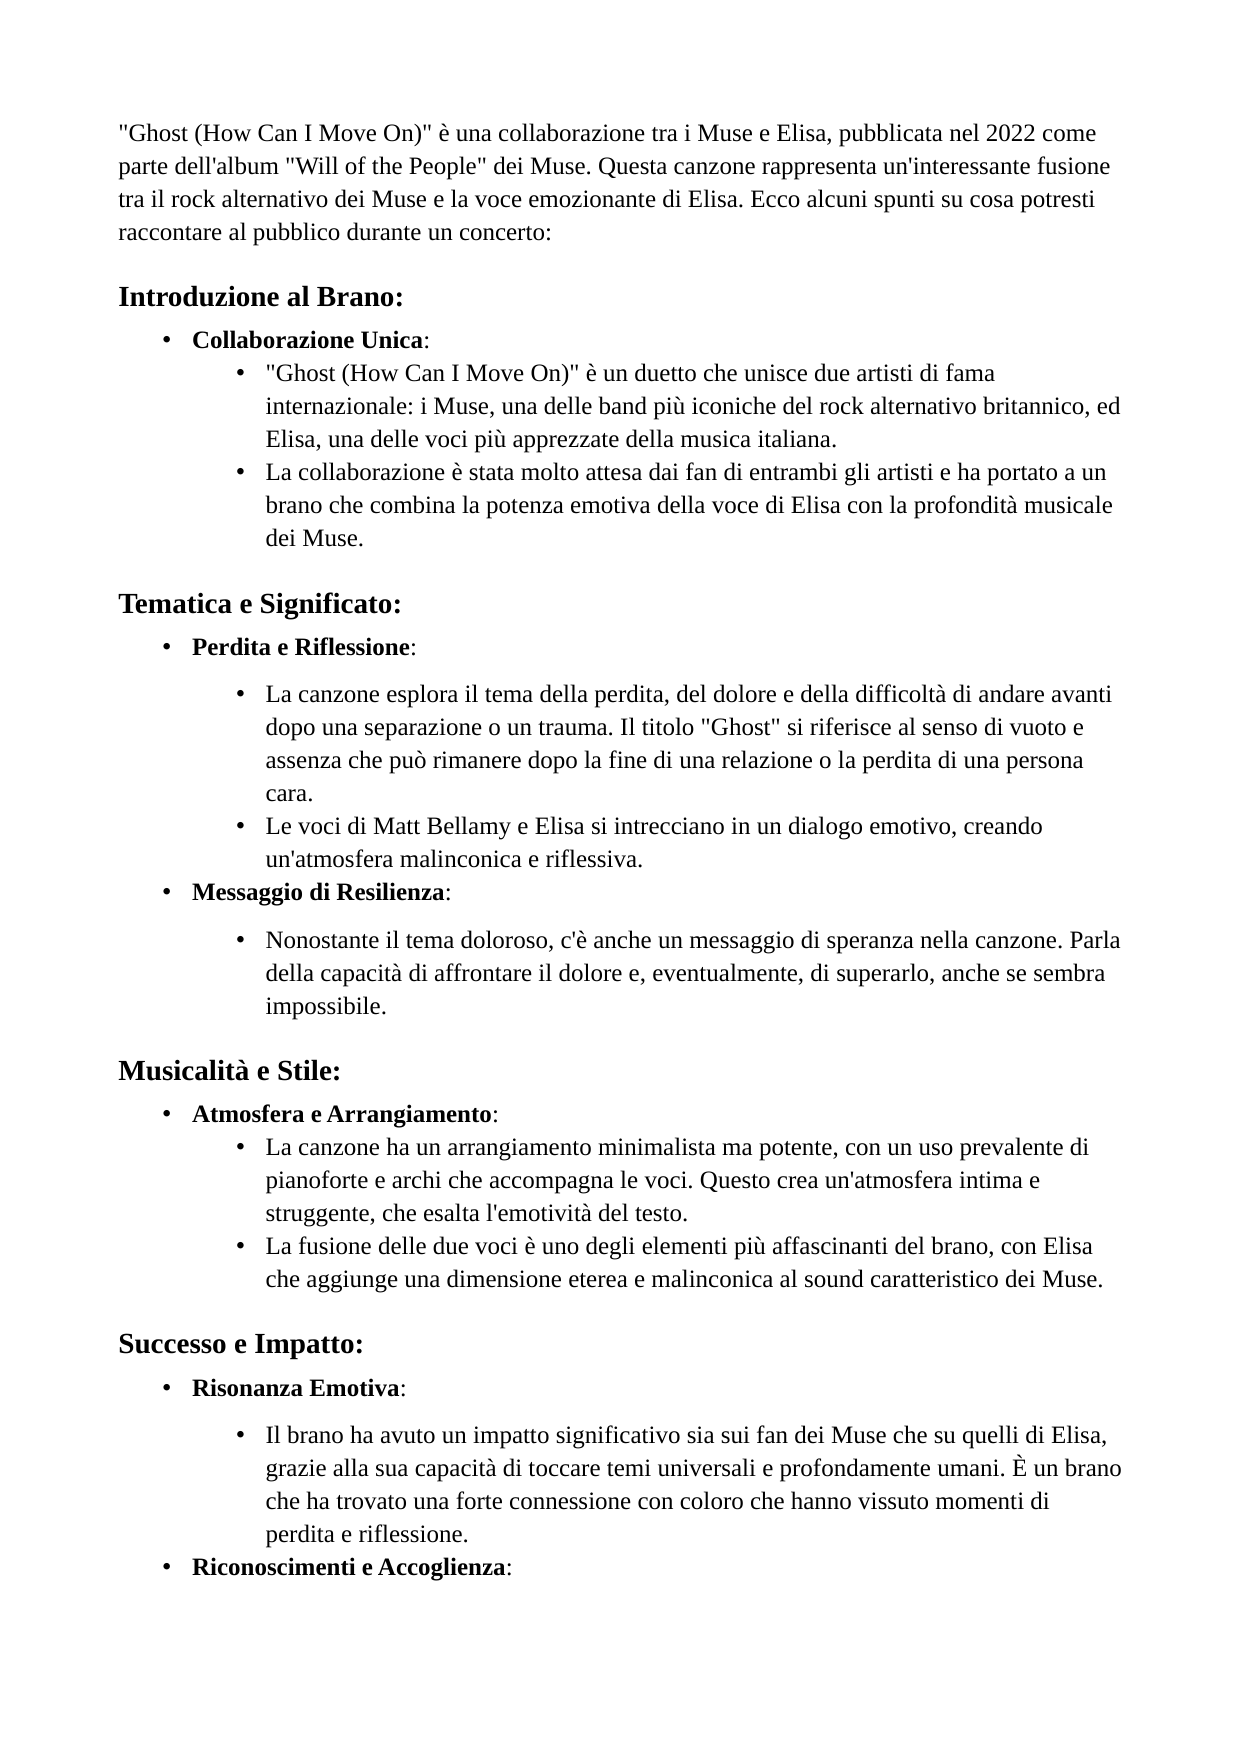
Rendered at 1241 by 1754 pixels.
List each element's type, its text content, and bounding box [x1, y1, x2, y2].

list Nonostante il tema doloroso, c'è anche un messaggio di speranza nella canzone. Parla della capacità di affrontare il dolore e, eventualmente, di superarlo, anche se sembra impossibile. [236, 925, 1122, 1020]
list Le voci di Matt Bellamy e Elisa si intrecciano in un dialogo emotivo, creando un'atmosfera malinconica e riflessiva. [236, 811, 1122, 873]
subtitle Musicalità e Stile: [118, 1053, 1122, 1087]
subtitle Tematica e Significato: [118, 586, 1122, 619]
list Atmosfera e Arrangiamento: [162, 1099, 1122, 1128]
list "Ghost (How Can I Move On)" è un duetto che unisce due artisti di fama internazionale: i Muse, una delle band più iconiche del rock alternativo britannico, ed Elisa, una delle voci più apprezzate della musica italiana. [236, 358, 1122, 453]
subtitle Introduzione al Brano: [118, 279, 1122, 313]
list La collaborazione è stata molto attesa dai fan di entrambi gli artisti e ha portato a un brano che combina la potenza emotiva della voce di Elisa con la profondità musicale dei Muse. [236, 457, 1122, 552]
list Il brano ha avuto un impatto significativo sia sui fan dei Muse che su quelli di Elisa, grazie alla sua capacità di toccare temi universali e profondamente umani. È un brano che ha trovato una forte connessione con coloro che hanno vissuto momenti di perdita e riflessione. [236, 1420, 1122, 1548]
list La fusione delle due voci è uno degli elementi più affascinanti del brano, con Elisa che aggiunge una dimensione eterea e malinconica al sound caratteristico dei Muse. [236, 1231, 1122, 1293]
list Riconoscimenti e Accoglienza: [162, 1552, 1122, 1581]
subtitle Successo e Impatto: [118, 1327, 1122, 1360]
list Messaggio di Resilienza: [162, 877, 1122, 906]
text "Ghost (How Can I Move On)" è una collaborazione tra i Muse e Elisa, pubblicata nel 2022 come parte dell'album "Will of the People" dei Muse. Questa canzone rappresenta un'interessante fusione tra il rock alternativo dei Muse e la voce emozionante di Elisa. Ecco alcuni spunti su cosa potresti raccontare al pubblico durante un concerto: [118, 118, 1122, 246]
list Risonanza Emotiva: [162, 1373, 1122, 1401]
list La canzone esplora il tema della perdita, del dolore e della difficoltà di andare avanti dopo una separazione o un trauma. Il titolo "Ghost" si riferisce al senso di vuoto e assenza che può rimanere dopo la fine di una relazione o la perdita di una persona cara. [236, 679, 1122, 807]
list Collaborazione Unica: [162, 325, 1122, 354]
list La canzone ha un arrangiamento minimalista ma potente, con un uso prevalente di pianoforte e archi che accompagna le voci. Questo crea un'atmosfera intima e struggente, che esalta l'emotività del testo. [236, 1132, 1122, 1227]
list Perdita e Riflessione: [162, 632, 1122, 661]
